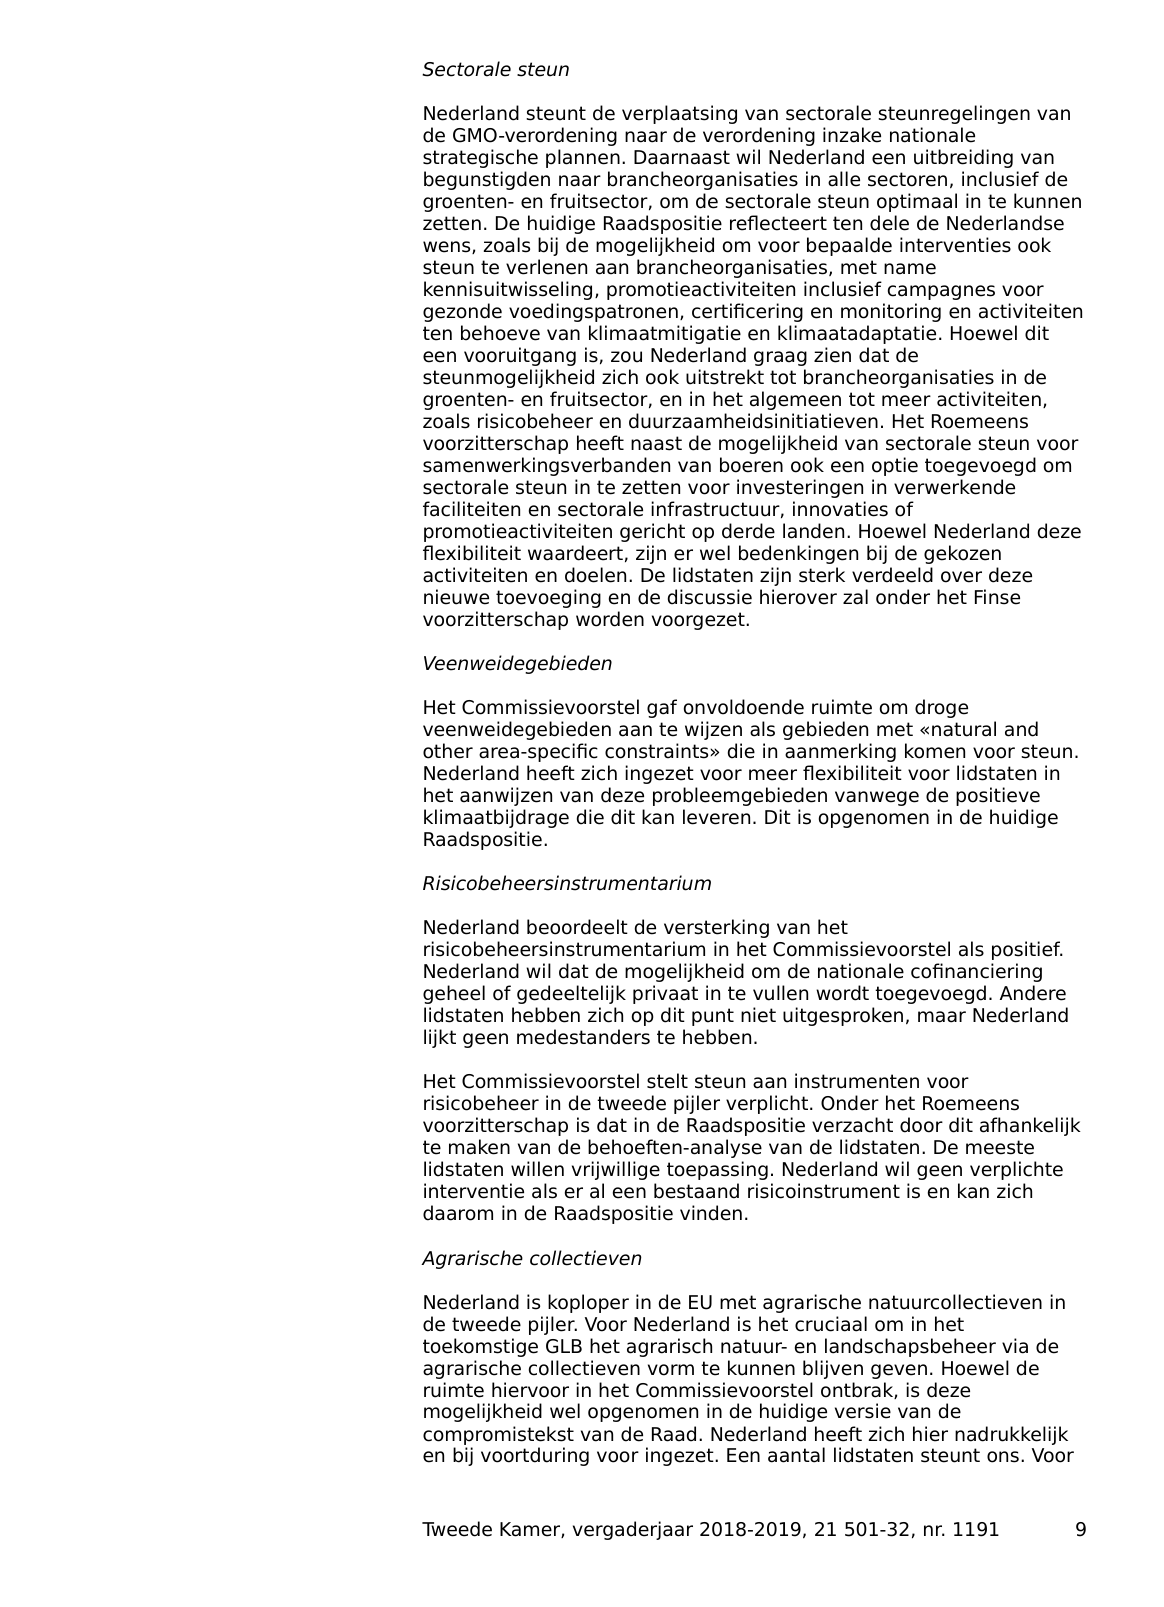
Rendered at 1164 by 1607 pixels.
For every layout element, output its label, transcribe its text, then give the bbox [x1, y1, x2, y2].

subtitle Sectorale steun [422, 59, 1087, 81]
text Nederland is koploper in de EU met agrarische natuurcollectieven in de tweede pijler. Voor Nederland is het cruciaal om in het toekomstige GLB het agrarisch natuur- en landschapsbeheer via de agrarische collectieven vorm te kunnen blijven geven. Hoewel de ruimte hiervoor in het Commissievoorstel ontbrak, is deze mogelijkheid wel opgenomen in de huidige versie van de compromistekst van de Raad. Nederland heeft zich hier nadrukkelijk en bij voortduring voor ingezet. Een aantal lidstaten steunt ons. Voor [422, 1292, 1087, 1467]
text Nederland steunt de verplaatsing van sectorale steunregelingen van de GMO-verordening naar de verordening inzake nationale strategische plannen. Daarnaast wil Nederland een uitbreiding van begunstigden naar brancheorganisaties in alle sectoren, inclusief de groenten- en fruitsector, om de sectorale steun optimaal in te kunnen zetten. De huidige Raadspositie reflecteert ten dele de Nederlandse wens, zoals bij de mogelijkheid om voor bepaalde interventies ook steun te verlenen aan brancheorganisaties, met name kennisuitwisseling, promotieactiviteiten inclusief campagnes voor gezonde voedingspatronen, certificering en monitoring en activiteiten ten behoeve van klimaatmitigatie en klimaatadaptatie. Hoewel dit een vooruitgang is, zou Nederland graag zien dat de steunmogelijkheid zich ook uitstrekt tot brancheorganisaties in de groenten- en fruitsector, en in het algemeen tot meer activiteiten, zoals risicobeheer en duurzaamheidsinitiatieven. Het Roemeens voorzitterschap heeft naast de mogelijkheid van sectorale steun voor samenwerkingsverbanden van boeren ook een optie toegevoegd om sectorale steun in te zetten voor investeringen in verwerkende faciliteiten en sectorale infrastructuur, innovaties of promotieactiviteiten gericht op derde landen. Hoewel Nederland deze flexibiliteit waardeert, zijn er wel bedenkingen bij de gekozen activiteiten en doelen. De lidstaten zijn sterk verdeeld over deze nieuwe toevoeging en de discussie hierover zal onder het Finse voorzitterschap worden voorgezet. [422, 103, 1087, 631]
subtitle Agrarische collectieven [422, 1247, 1087, 1269]
subtitle Veenweidegebieden [422, 653, 1087, 675]
text Nederland beoordeelt de versterking van het risicobeheersinstrumentarium in het Commissievoorstel als positief. Nederland wil dat de mogelijkheid om de nationale cofinanciering geheel of gedeeltelijk privaat in te vullen wordt toegevoegd. Andere lidstaten hebben zich op dit punt niet uitgesproken, maar Nederland lijkt geen medestanders te hebben. [422, 917, 1087, 1049]
text Het Commissievoorstel stelt steun aan instrumenten voor risicobeheer in de tweede pijler verplicht. Onder het Roemeens voorzitterschap is dat in de Raadspositie verzacht door dit afhankelijk te maken van de behoeften-analyse van de lidstaten. De meeste lidstaten willen vrijwillige toepassing. Nederland wil geen verplichte interventie als er al een bestaand risicoinstrument is en kan zich daarom in de Raadspositie vinden. [422, 1071, 1087, 1225]
text Het Commissievoorstel gaf onvoldoende ruimte om droge veenweidegebieden aan te wijzen als gebieden met «natural and other area-specific constraints» die in aanmerking komen voor steun. Nederland heeft zich ingezet voor meer flexibiliteit voor lidstaten in het aanwijzen van deze probleemgebieden vanwege de positieve klimaatbijdrage die dit kan leveren. Dit is opgenomen in de huidige Raadspositie. [422, 697, 1087, 851]
subtitle Risicobeheersinstrumentarium [422, 873, 1087, 895]
